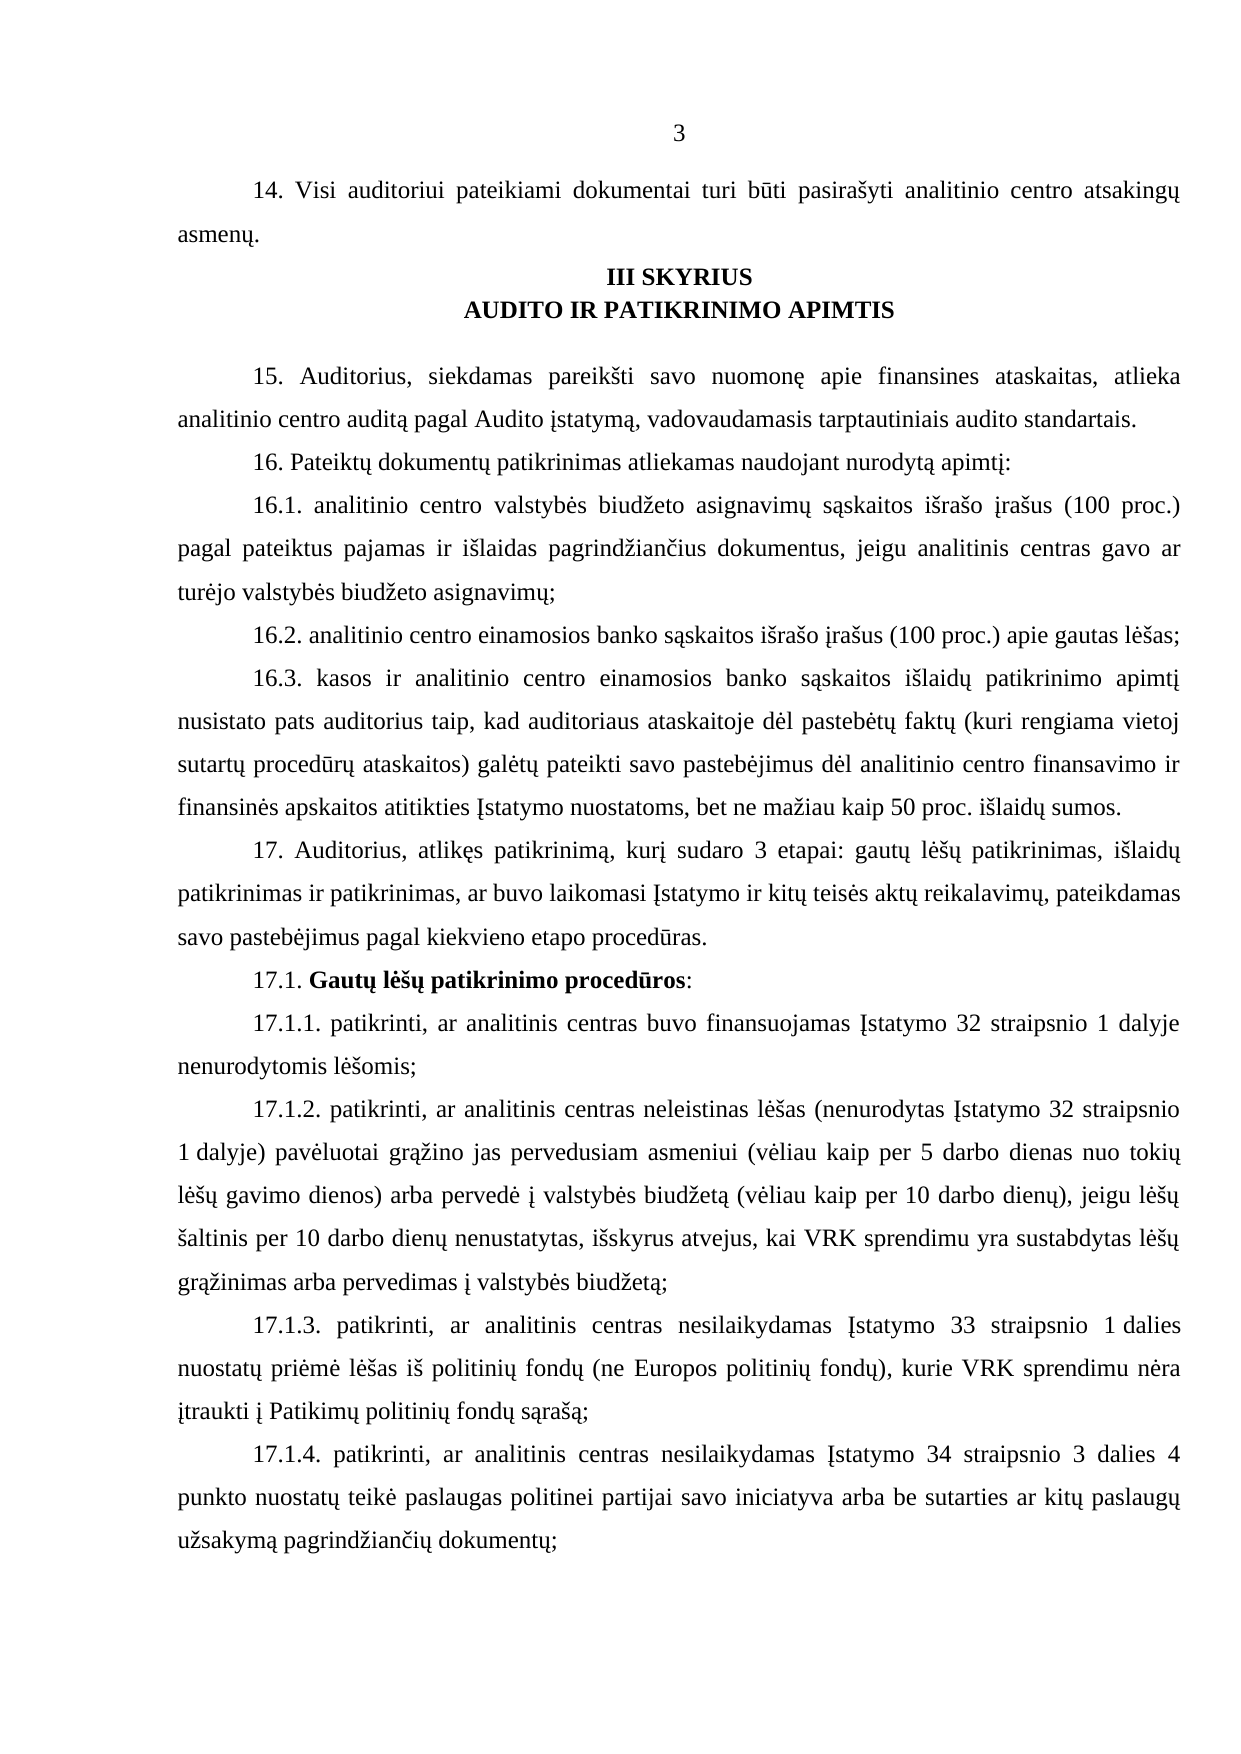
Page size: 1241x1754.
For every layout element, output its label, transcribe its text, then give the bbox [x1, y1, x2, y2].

text 17.1.4. patikrinti, ar analitinis centras nesilaikydamas Įstatymo 34 straipsnio 3 dalies 4 punkto nuostatų teikė paslaugas politinei partijai savo iniciatyva arba be sutarties ar kitų paslaugų užsakymą pagrindžiančių dokumentų; [177, 1439, 1181, 1554]
text 17.1.2. patikrinti, ar analitinis centras neleistinas lėšas (nenurodytas Įstatymo 32 straipsnio 1 dalyje) pavėluotai grąžino jas pervedusiam asmeniui (vėliau kaip per 5 darbo dienas nuo tokių lėšų gavimo dienos) arba pervedė į valstybės biudžetą (vėliau kaip per 10 darbo dienų), jeigu lėšų šaltinis per 10 darbo dienų nenustatytas, išskyrus atvejus, kai VRK sprendimu yra sustabdytas lėšų grąžinimas arba pervedimas į valstybės biudžetą; [177, 1094, 1181, 1295]
text 16.3. kasos ir analitinio centro einamosios banko sąskaitos išlaidų patikrinimo apimtį nusistato pats auditorius taip, kad auditoriaus ataskaitoje dėl pastebėtų faktų (kuri rengiama vietoj sutartų procedūrų ataskaitos) galėtų pateikti savo pastebėjimus dėl analitinio centro finansavimo ir finansinės apskaitos atitikties Įstatymo nuostatoms, bet ne mažiau kaip 50 proc. išlaidų sumos. [177, 663, 1181, 821]
text AUDITO IR patikrinimo APIMTIS [177, 295, 1181, 324]
text III SKYRIUS [177, 262, 1181, 291]
text 17.1. Gautų lėšų patikrinimo procedūros: [177, 965, 1181, 993]
text 17. Auditorius, atlikęs patikrinimą, kurį sudaro 3 etapai: gautų lėšų patikrinimas, išlaidų patikrinimas ir patikrinimas, ar buvo laikomasi Įstatymo ir kitų teisės aktų reikalavimų, pateikdamas savo pastebėjimus pagal kiekvieno etapo procedūras. [177, 835, 1181, 950]
text 15. Auditorius, siekdamas pareikšti savo nuomonę apie finansines ataskaitas, atlieka analitinio centro auditą pagal Audito įstatymą, vadovaudamasis tarptautiniais audito standartais. [177, 361, 1181, 433]
text 16.1. analitinio centro valstybės biudžeto asignavimų sąskaitos išrašo įrašus (100 proc.) pagal pateiktus pajamas ir išlaidas pagrindžiančius dokumentus, jeigu analitinis centras gavo ar turėjo valstybės biudžeto asignavimų; [177, 490, 1181, 605]
text 14. Visi auditoriui pateikiami dokumentai turi būti pasirašyti analitinio centro atsakingų asmenų. [177, 176, 1181, 247]
text 17.1.3. patikrinti, ar analitinis centras nesilaikydamas Įstatymo 33 straipsnio 1 dalies nuostatų priėmė lėšas iš politinių fondų (ne Europos politinių fondų), kurie VRK sprendimu nėra įtraukti į Patikimų politinių fondų sąrašą; [177, 1310, 1181, 1425]
text 17.1.1. patikrinti, ar analitinis centras buvo finansuojamas Įstatymo 32 straipsnio 1 dalyje nenurodytomis lėšomis; [177, 1008, 1181, 1080]
text 16.2. analitinio centro einamosios banko sąskaitos išrašo įrašus (100 proc.) apie gautas lėšas; [177, 620, 1181, 648]
text 16. Pateiktų dokumentų patikrinimas atliekamas naudojant nurodytą apimtį: [177, 447, 1181, 476]
